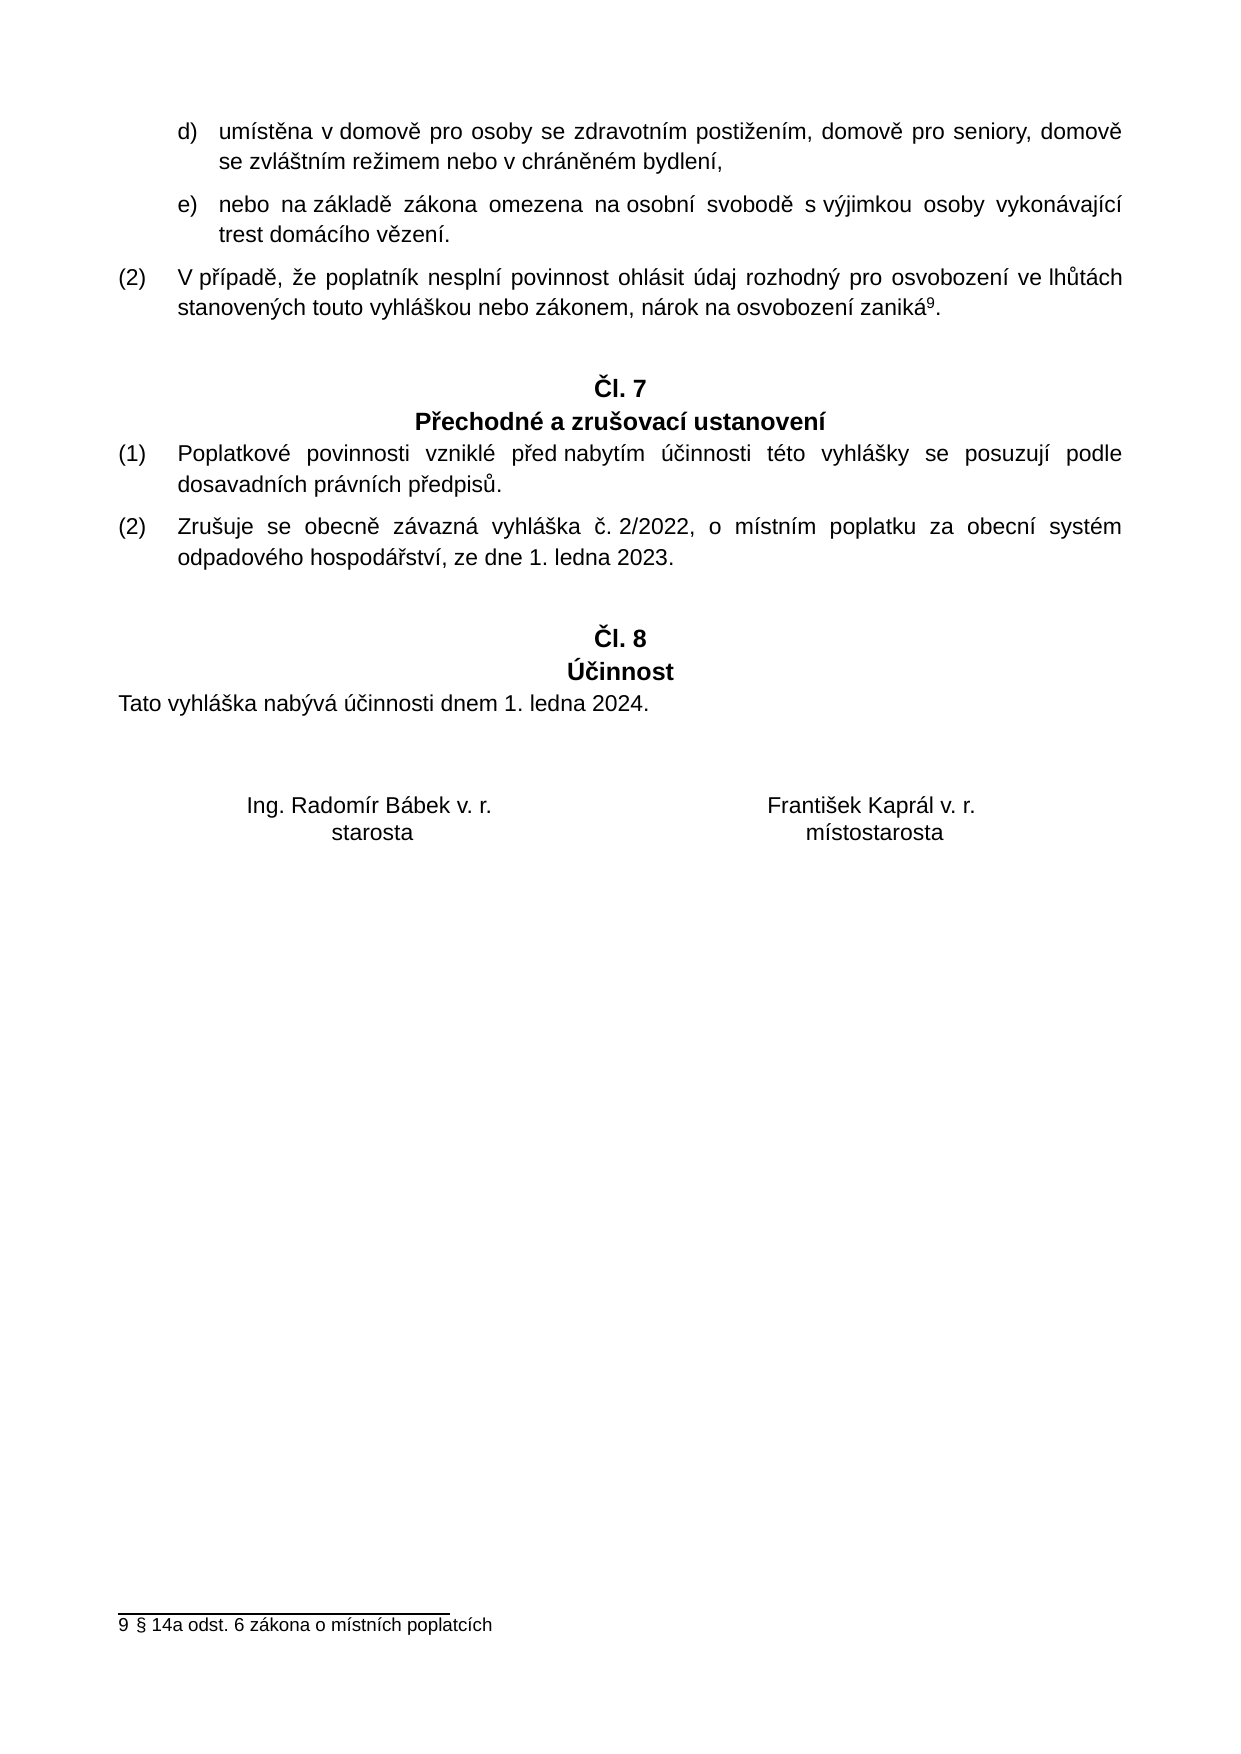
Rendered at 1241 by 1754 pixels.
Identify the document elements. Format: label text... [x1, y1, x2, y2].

list umístěna v domově pro osoby se zdravotním postižením, domově pro seniory, domově se zvláštním režimem nebo v chráněném bydlení, [177, 118, 1122, 175]
subtitle Čl. 8 Účinnost [118, 624, 1122, 686]
subtitle Čl. 7 Přechodné a zrušovací ustanovení [118, 374, 1122, 436]
table_cell [118, 851, 620, 969]
list V případě, že poplatník nesplní povinnost ohlásit údaj rozhodný pro osvobození ve lhůtách stanovených touto vyhláškou nebo zákonem, nárok na osvobození zaniká. [118, 264, 1122, 321]
table_header František Kaprál v. r. místostarosta [620, 733, 1122, 851]
list nebo na základě zákona omezena na osobní svobodě s výjimkou osoby vykonávající trest domácího vězení. [177, 191, 1122, 248]
list § 14a odst. 6 zákona o místních poplatcích [118, 1614, 1122, 1635]
list Poplatkové povinnosti vzniklé před nabytím účinnosti této vyhlášky se posuzují podle dosavadních právních předpisů. [118, 440, 1122, 497]
table_cell [620, 851, 1122, 969]
text Tato vyhláška nabývá účinnosti dnem 1. ledna 2024. [118, 690, 1122, 716]
table_header Ing. Radomír Bábek v. r. starosta [118, 733, 620, 851]
list Zrušuje se obecně závazná vyhláška č. 2/2022, o místním poplatku za obecní systém odpadového hospodářství, ze dne 1. ledna 2023. [118, 513, 1122, 570]
